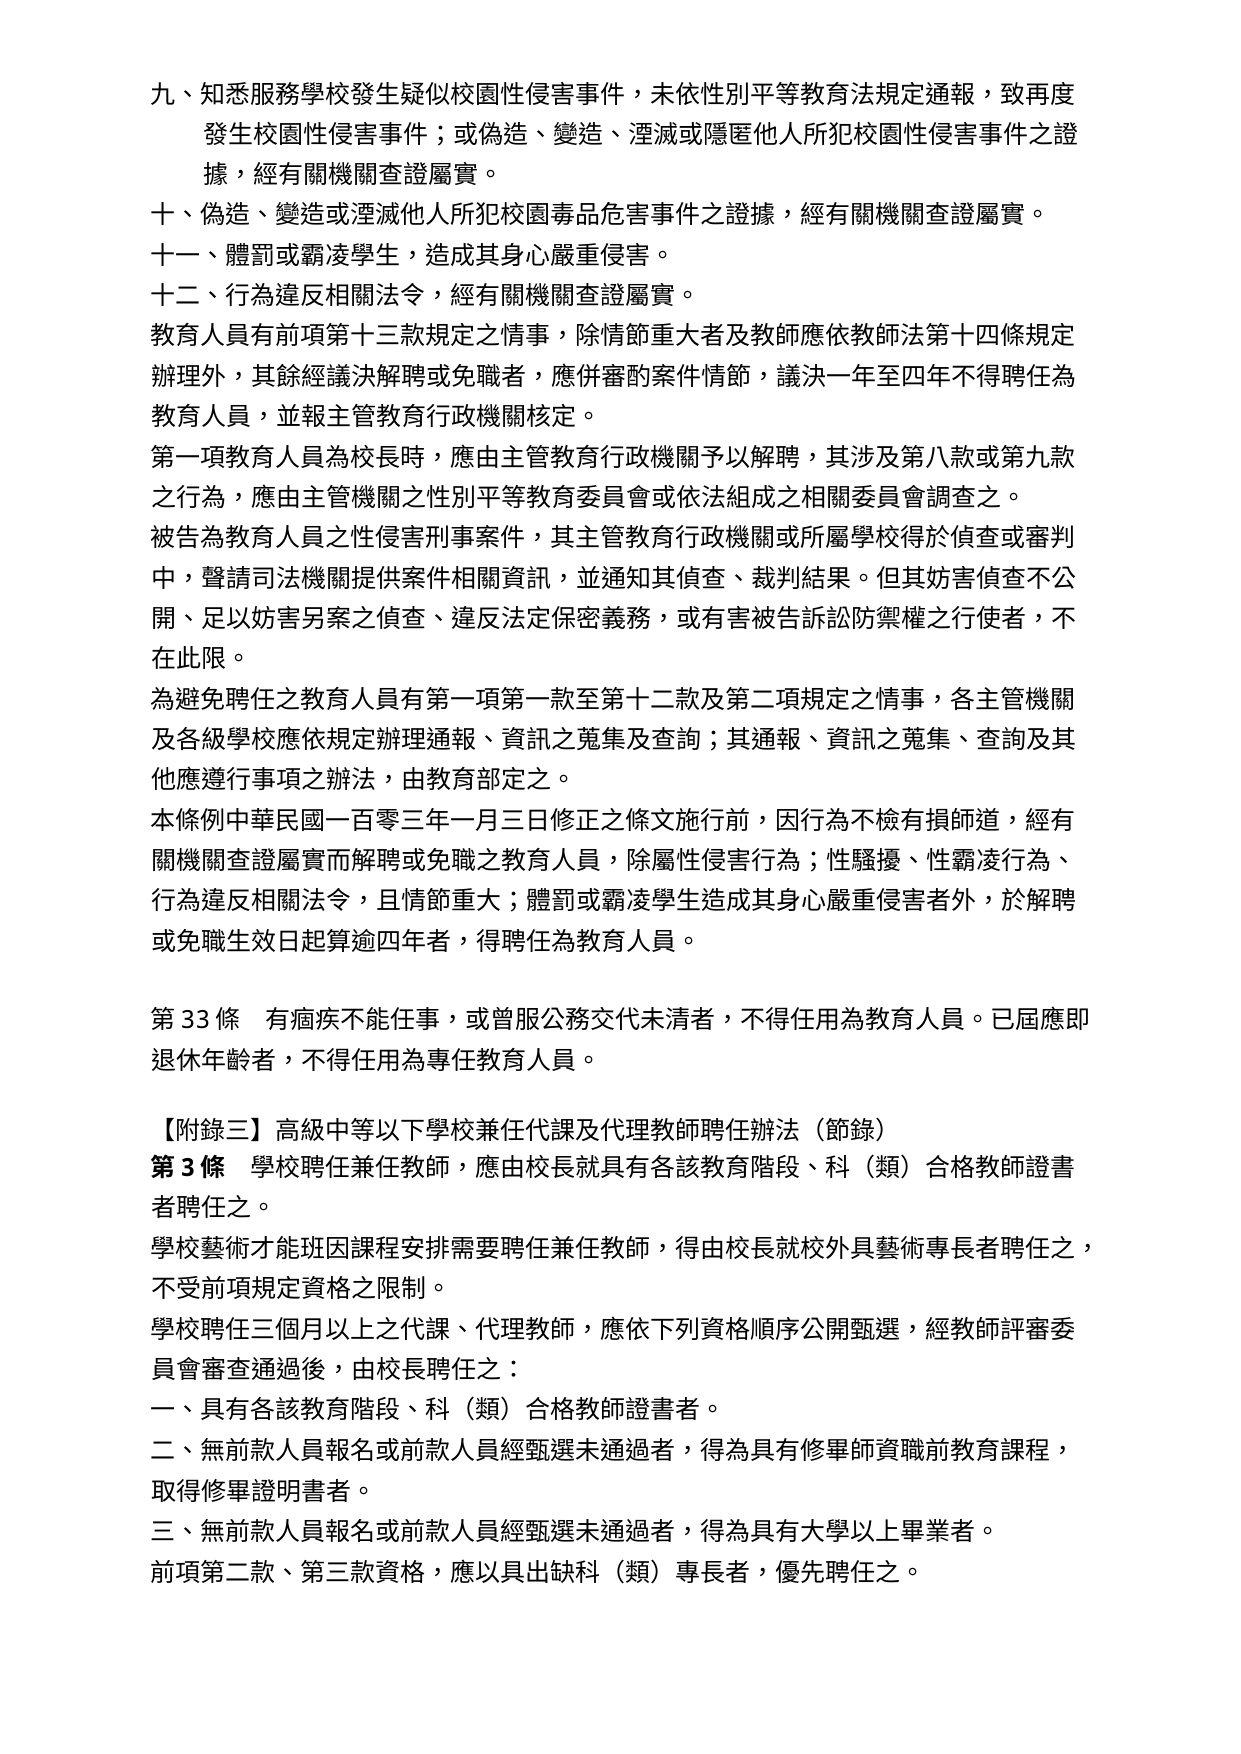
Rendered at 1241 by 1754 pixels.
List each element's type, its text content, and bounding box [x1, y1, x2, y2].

text 學校聘任三個月以上之代課、代理教師，應依下列資格順序公開甄選，經教師評審委員會審查通過後，由校長聘任之： [150, 1309, 1090, 1386]
text 第一項教育人員為校長時，應由主管教育行政機關予以解聘，其涉及第八款或第九款之行為，應由主管機關之性別平等教育委員會或依法組成之相關委員會調查之。 [150, 437, 1090, 513]
text 九、知悉服務學校發生疑似校園性侵害事件，未依性別平等教育法規定通報，致再度發生校園性侵害事件；或偽造、變造、湮滅或隱匿他人所犯校園性侵害事件之證據，經有關機關查證屬實。 [150, 75, 1090, 191]
text 本條例中華民國一百零三年一月三日修正之條文施行前，因行為不檢有損師道，經有關機關查證屬實而解聘或免職之教育人員，除屬性侵害行為；性騷擾、性霸凌行為、行為違反相關法令，且情節重大；體罰或霸凌學生造成其身心嚴重侵害者外，於解聘或免職生效日起算逾四年者，得聘任為教育人員。 [150, 800, 1090, 957]
text 為避免聘任之教育人員有第一項第一款至第十二款及第二項規定之情事，各主管機關及各級學校應依規定辦理通報、資訊之蒐集及查詢；其通報、資訊之蒐集、查詢及其他應遵行事項之辦法，由教育部定之。 [150, 679, 1090, 796]
text 三、無前款人員報名或前款人員經甄選未通過者，得為具有大學以上畢業者。 [150, 1512, 1090, 1548]
text 十一、體罰或霸凌學生，造成其身心嚴重侵害。 [150, 235, 1090, 271]
text 前項第二款、第三款資格，應以具出缺科（類）專長者，優先聘任之。 [150, 1552, 1090, 1589]
text 被告為教育人員之性侵害刑事案件，其主管教育行政機關或所屬學校得於偵查或審判中，聲請司法機關提供案件相關資訊，並通知其偵查、裁判結果。但其妨害偵查不公開、足以妨害另案之偵查、違反法定保密義務，或有害被告訴訟防禦權之行使者，不在此限。 [150, 518, 1090, 675]
text 【附錄三】高級中等以下學校兼任代課及代理教師聘任辦法（節錄） [150, 1110, 1090, 1147]
text 二、無前款人員報名或前款人員經甄選未通過者，得為具有修畢師資職前教育課程，取得修畢證明書者。 [150, 1431, 1090, 1507]
text 第33條 有痼疾不能任事，或曾服公務交代未清者，不得任用為教育人員。已屆應即退休年齡者，不得任用為專任教育人員。 [150, 1000, 1090, 1076]
text 教育人員有前項第十三款規定之情事，除情節重大者及教師應依教師法第十四條規定辦理外，其餘經議決解聘或免職者，應併審酌案件情節，議決一年至四年不得聘任為教育人員，並報主管教育行政機關核定。 [150, 316, 1090, 432]
text 第3條 學校聘任兼任教師，應由校長就具有各該教育階段、科（類）合格教師證書者聘任之。 [150, 1147, 1090, 1224]
text 十、偽造、變造或湮滅他人所犯校園毒品危害事件之證據，經有關機關查證屬實。 [150, 195, 1090, 231]
text 一、具有各該教育階段、科（類）合格教師證書者。 [150, 1390, 1090, 1426]
text 學校藝術才能班因課程安排需要聘任兼任教師，得由校長就校外具藝術專長者聘任之，不受前項規定資格之限制。 [150, 1228, 1090, 1304]
text 十二、行為違反相關法令，經有關機關查證屬實。 [150, 276, 1090, 312]
